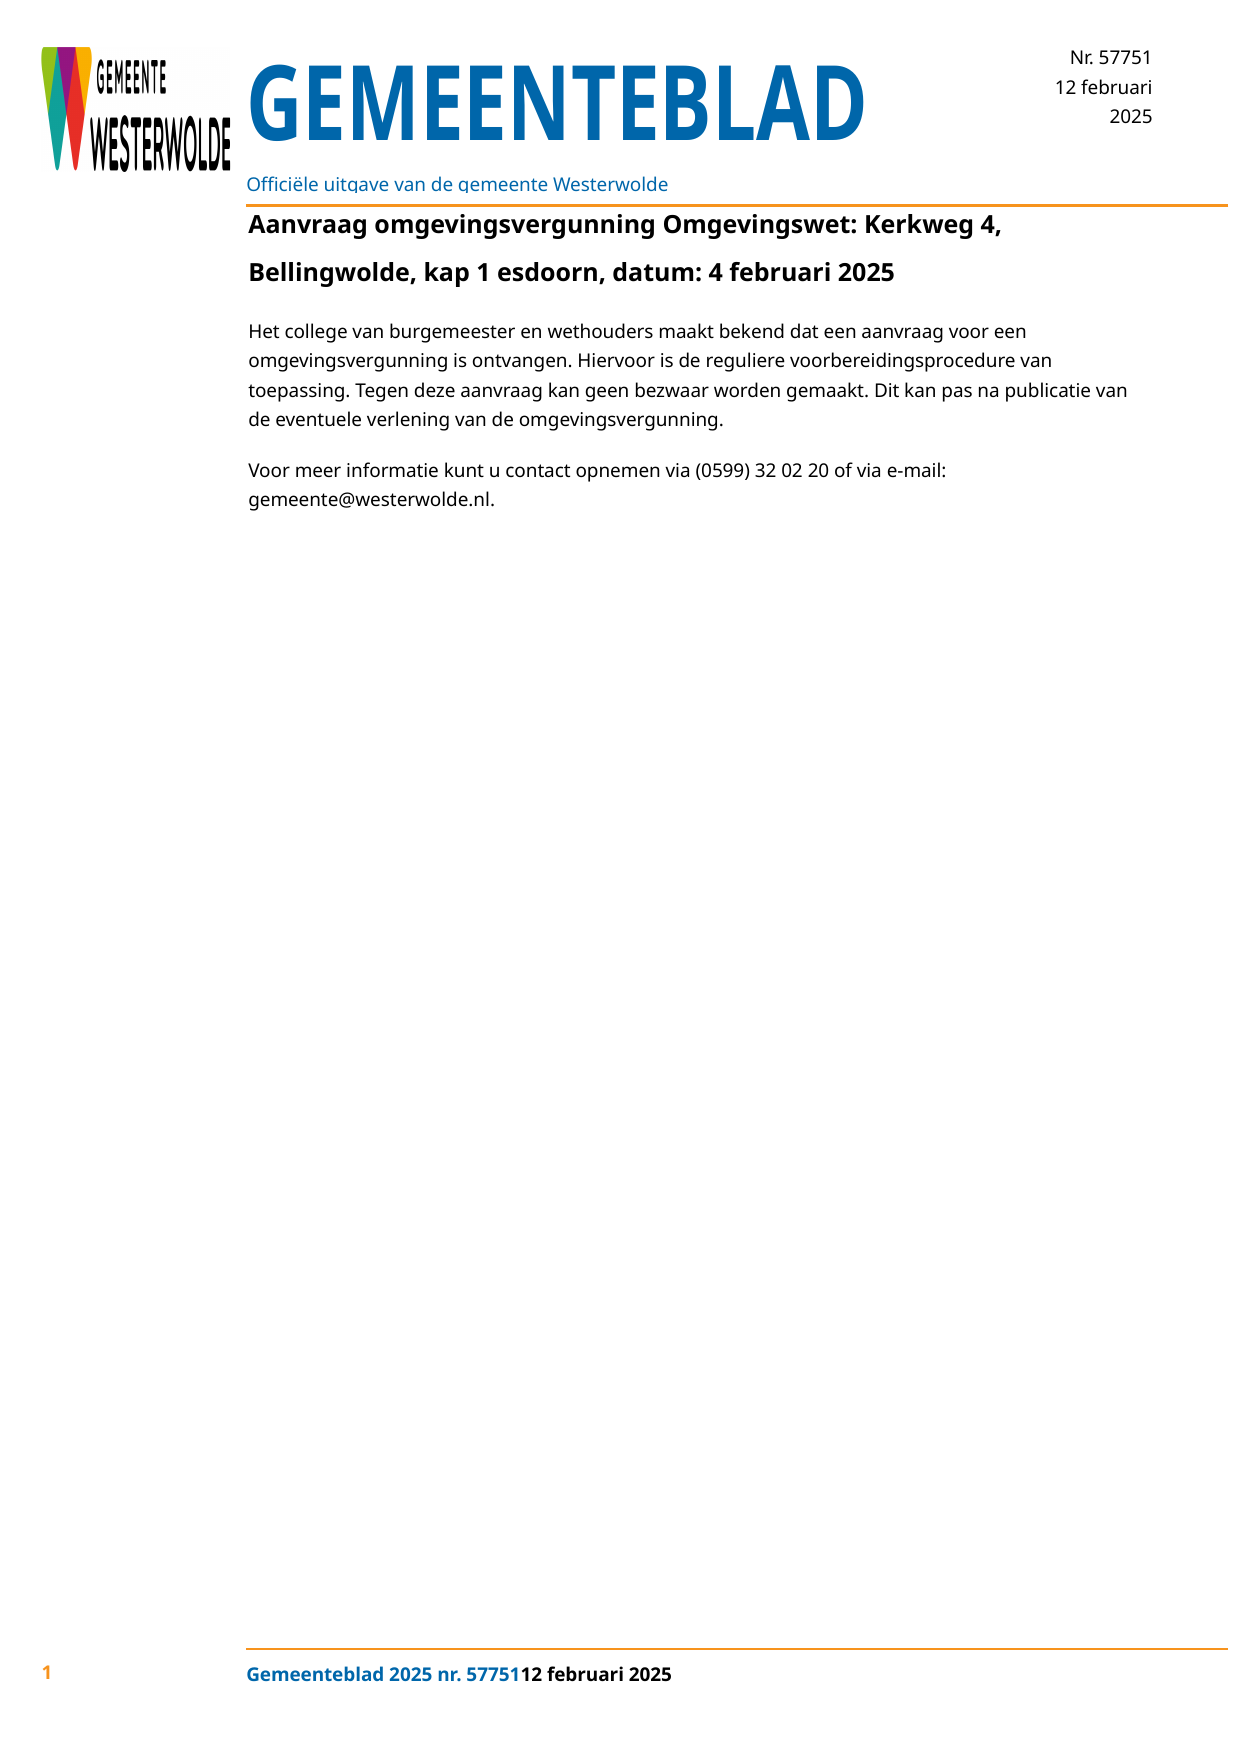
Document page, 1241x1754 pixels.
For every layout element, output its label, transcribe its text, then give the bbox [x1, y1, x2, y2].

text Het college van burgemeester en wethouders maakt bekend dat een aanvraag voor een omgevingsvergunning is ontvangen. Hiervoor is de reguliere voorbereidingsprocedure van toepassing. Tegen deze aanvraag kan geen bezwaar worden gemaakt. Dit kan pas na publicatie van de eventuele verlening van de omgevingsvergunning. [248, 318, 1152, 432]
picture [41, 47, 231, 172]
text Voor meer informatie kunt u contact opnemen via (0599) 32 02 20 of via e-mail: gemeente@westerwolde.nl. [248, 457, 1152, 512]
text Aanvraag omgevingsvergunning Omgevingswet: Kerkweg 4, Bellingwolde, kap 1 esdoorn, datum: 4 februari 2025 [248, 207, 1152, 288]
